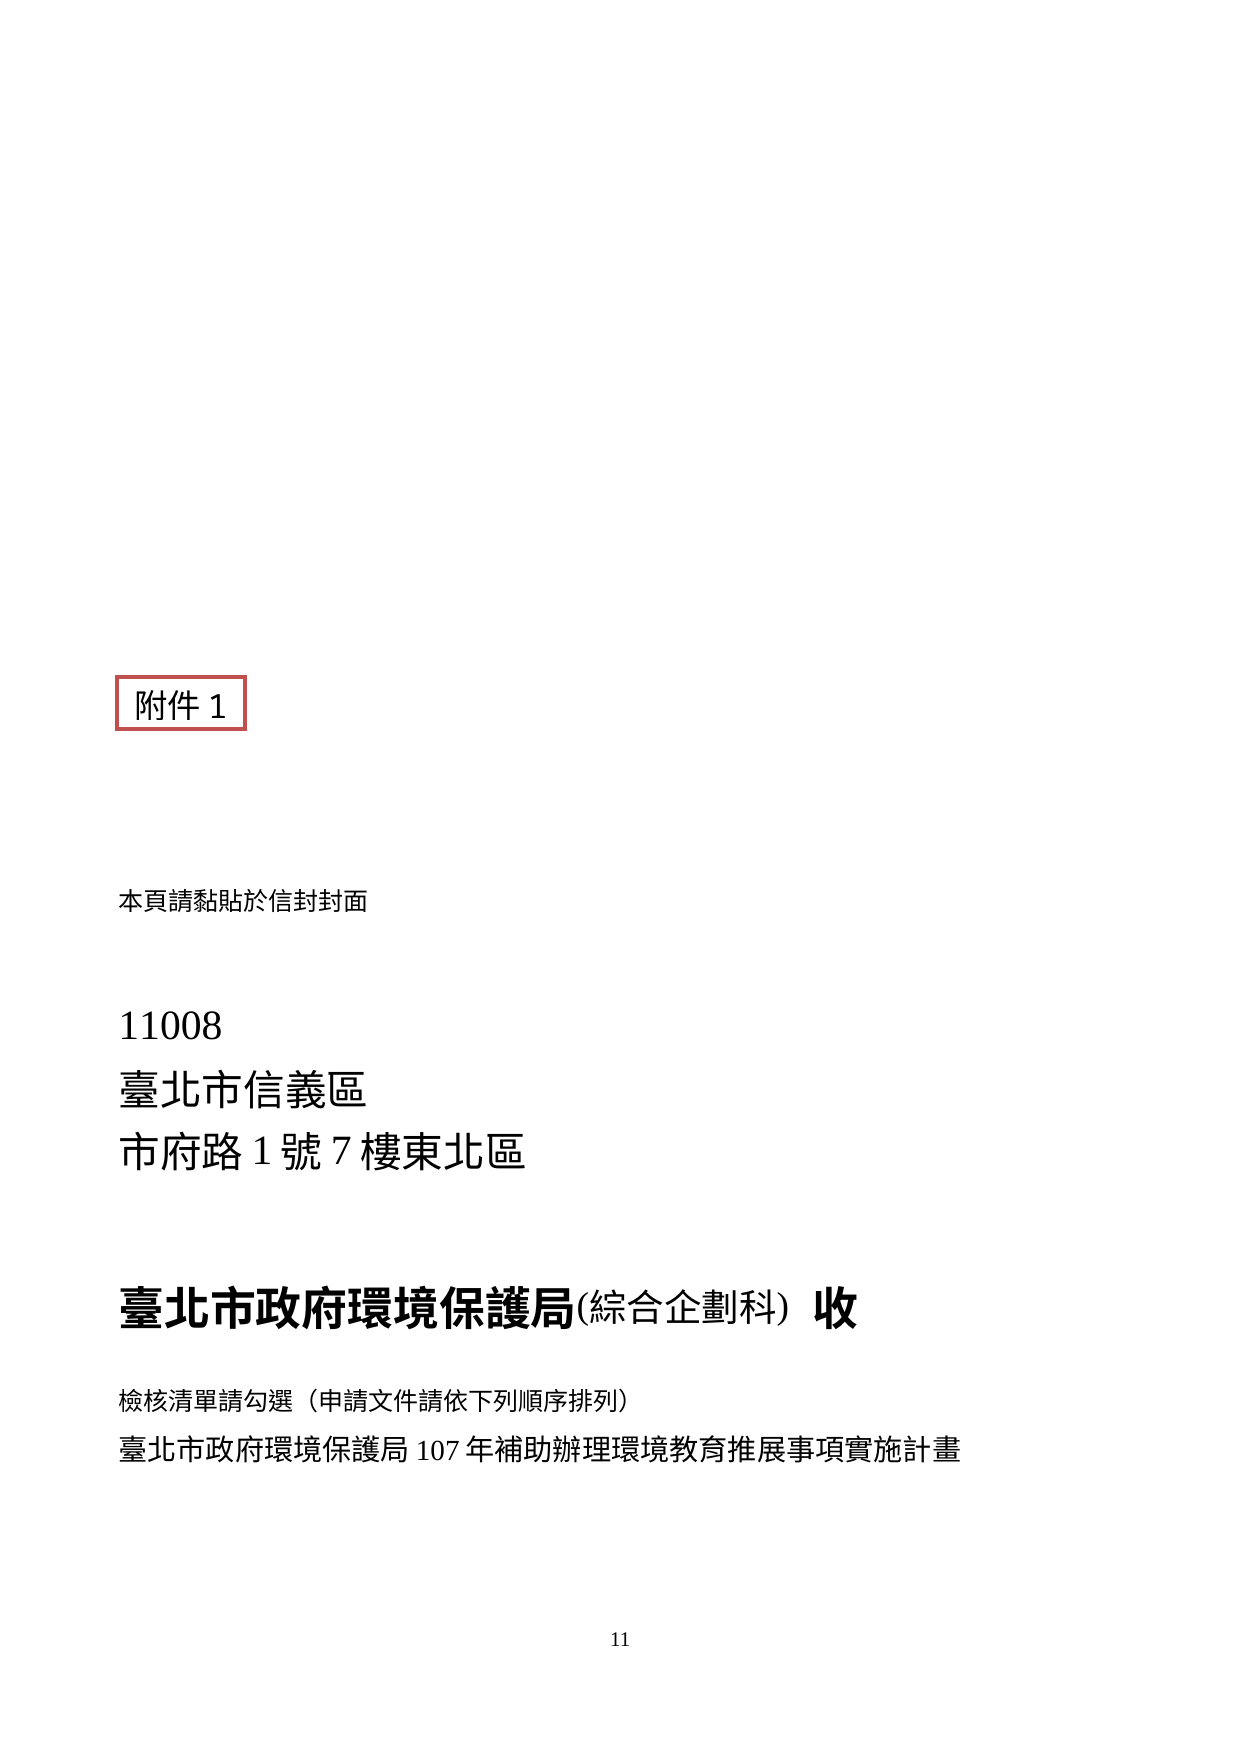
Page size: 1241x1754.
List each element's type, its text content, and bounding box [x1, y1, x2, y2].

text 市府路1號7樓東北區 [118, 1108, 1122, 1170]
text 11008 [118, 983, 1122, 1045]
text 檢核清單請勾選（申請文件請依下列順序排列） [118, 1358, 1122, 1420]
text 臺北市信義區 [118, 1045, 1122, 1108]
text 臺北市政府環境保護局107年補助辦理環境教育推展事項實施計畫 [118, 1426, 1122, 1469]
table_cell 其他注意事項： 接受補助之單位應指派一名人員作為補助計畫之聯絡窗口，並提供該員之電話及e-mail，以利本局相關事項之聯繫，如需變更，請主動將新聯絡窗口之電話及e-mail告知本局備查。 申請補助單位應確實依據核定計畫內容及經費編列項目確實執行，本局得隨時派員輔導及抽查辦理及經費支用情形，受補助單位應於計畫（活動）辦理7日前主動以電話及e-mail通知本局於計畫（活動）當日會同查核（查核表如附件7），計畫活動執行完成仍未主動通知並會同查核者，不予補助。 受補助經費中如涉及採購事項，應依政府採購法等規定辦理。 若以同一事由或計畫向2個以上機關申請補助時，應列明全部經費內容與向各機關申請補助之項目及分攤金額。 接受補助之單位，其辦理環境教育活動如有收費項目，應補充說明收入經費使用方式。 計畫內容之環境教育課程應明確列出講師資料、課程名稱、課程大綱及議程、對象及人數、執行方式及授課時間(時數)等，領據格式及內容詳見附件8。 受補助單位須配合本局辦理107年度成果展示，並提供相關簡報或成果資料。 受補助經費依臺北市政府各機關對民間團體及個人補(捐)助預算執行應注意事項相關規定辦理。 各補助計畫請將本局全名(臺北市政府環境保護局)列名為該活動之指導單位，另有關計畫媒體文宣及廣告(含宣傳海報、宣導品)須依預算法第62條之1規定辦理標示「廣告」字樣，並將本局全名列出。 受補助計畫辦理之各項活動、會議、展覽不可使用免洗餐具、紙杯等一次用產品。 各受補助計畫印製手冊所用紙張應優先使用取得永續森林管理、環保標章或第二類環境保護產品等環保驗證，油墨應為黃豆油墨或環保標章植物性油墨，並於手冊封面標示相關文字。 對補（捐）助款之運用考核，如發現成效不佳、未依補（捐）助用途支用、或虛報、浮報等情事，除應繳回該部分之補（捐）助經費外，得依情節輕重對該補（捐）助案件停止補（捐）助1年至5年。 受補（捐）助之民間團體及個人申請支付款項時，應本誠信原則對所提出支出憑證之支付事實及真實性負責，如有不實，應負相關責任。 各補（捐）助計畫本計畫如涉及智慧財產事宜，應取得該著作財產權人同意或授權，方得利用，如有侵權情事，概與本局無關。 相關附件： 附件ㄧ：申請案信封黏貼資料。 附件二：補助計畫申請表。 附件三：補助計畫工作計畫書內容格式。 附件四：執行成果報告。 附件五：領據格式。 附件六：實際支用經費明細表(包含自籌及補助款)、獲補助 項目經費明細表、支出機關分攤表各1份。 附件七：會同查核表。 附件八：經費核銷注意事項。 [115, 108, 1125, 858]
text 本頁請黏貼於信封封面 [118, 858, 1122, 920]
text 臺北市政府環境保護局(綜合企劃科) 收 [118, 1233, 1122, 1358]
